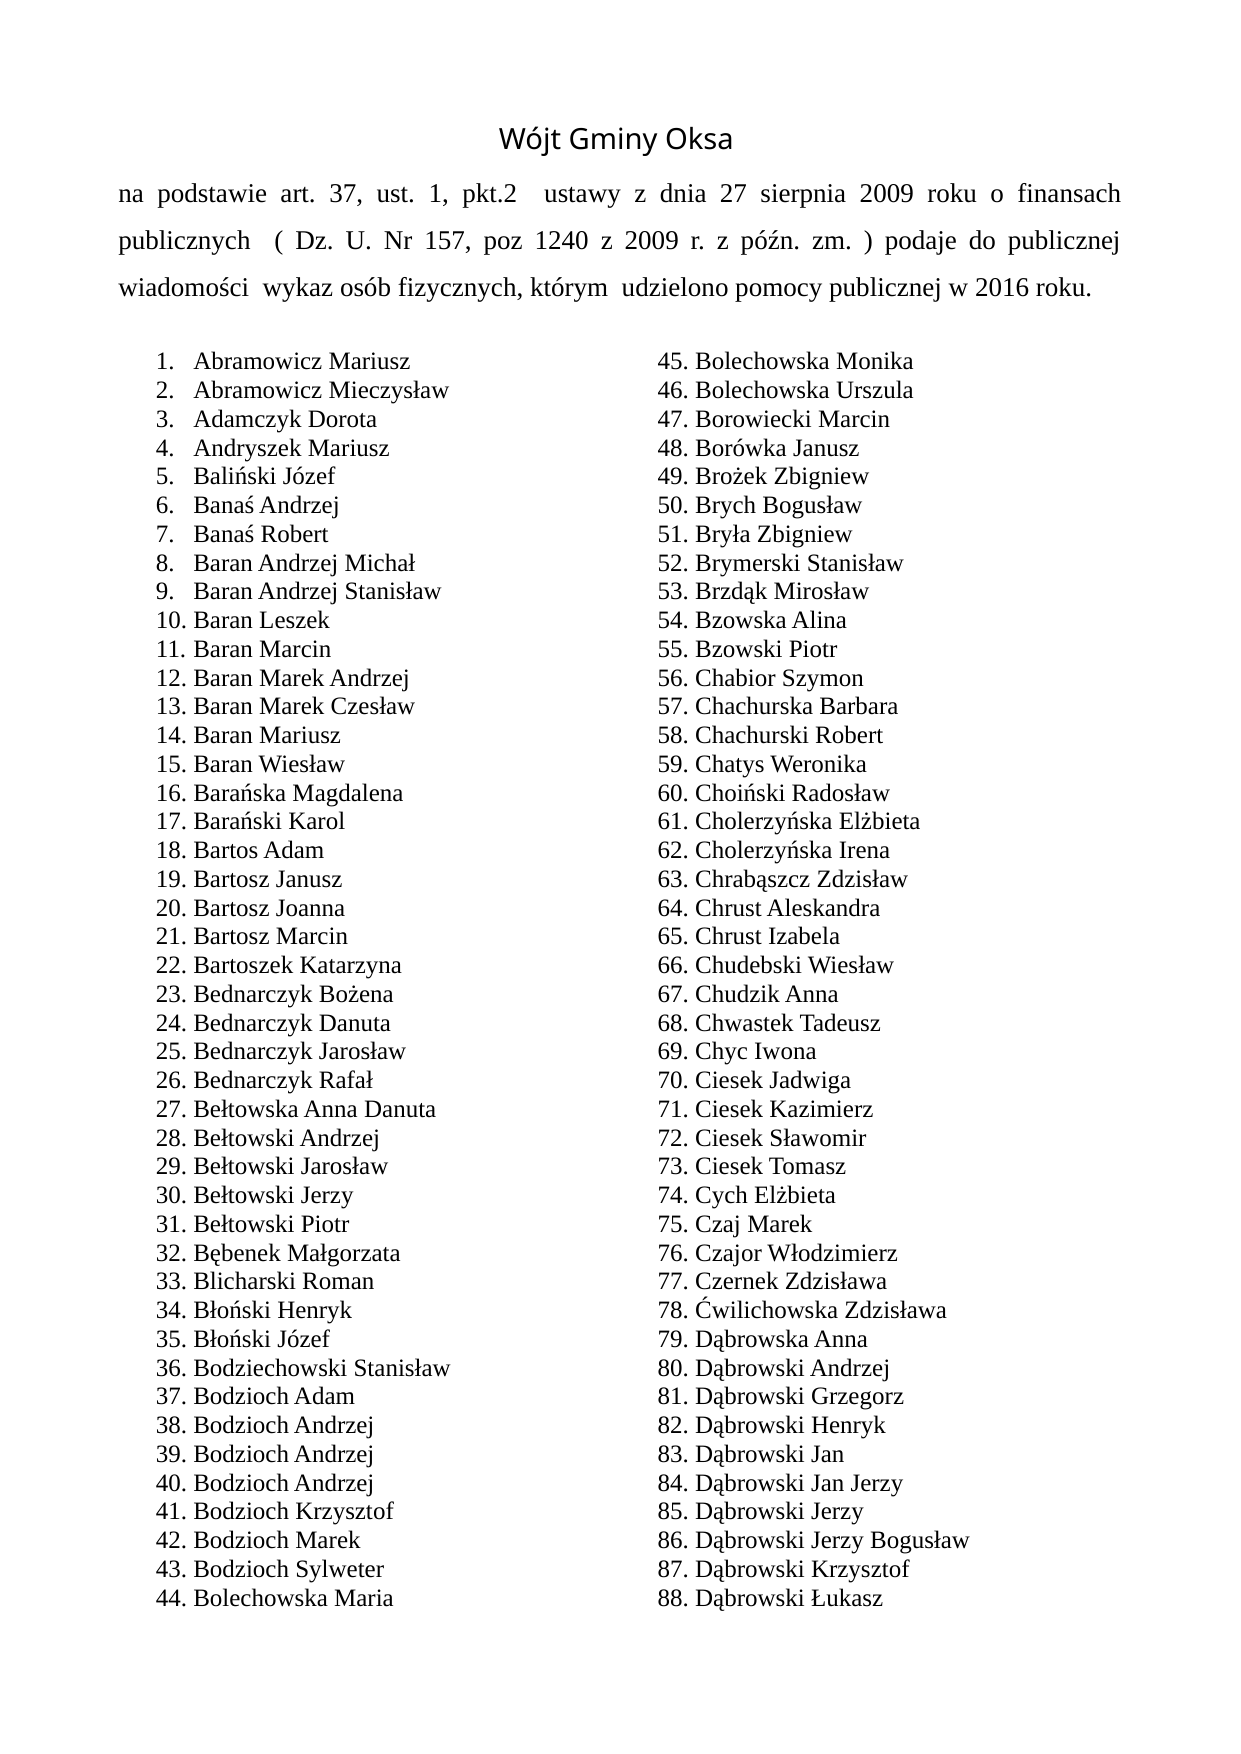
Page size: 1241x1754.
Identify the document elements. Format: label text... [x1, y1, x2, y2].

table_cell Ciesek Sławomir [620, 1123, 1104, 1151]
table_cell Baran Marcin [118, 634, 602, 663]
table_cell Brych Bogusław [620, 490, 1104, 519]
table_cell Baran Marek Andrzej [118, 663, 602, 691]
table_cell Adamczyk Dorota [118, 404, 602, 433]
table_cell Bednarczyk Jarosław [118, 1036, 602, 1065]
table_cell Chudzik Anna [620, 979, 1104, 1008]
table_cell Bodzioch Andrzej [118, 1410, 602, 1439]
table_cell Brzdąk Mirosław [620, 576, 1104, 605]
table_cell Bodziechowski Stanisław [118, 1353, 602, 1381]
table_cell Baran Leszek [118, 605, 602, 634]
table_cell Ciesek Jadwiga [620, 1065, 1104, 1094]
table_cell Chrust Aleskandra [620, 893, 1104, 921]
table_cell Baran Andrzej Stanisław [118, 576, 602, 605]
table_header Abramowicz Mariusz [118, 346, 602, 375]
table_cell Czajor Włodzimierz [620, 1238, 1104, 1266]
table_cell Andryszek Mariusz [118, 433, 602, 461]
table_cell Dąbrowski Jerzy [620, 1496, 1104, 1525]
table_cell Czernek Zdzisława [620, 1266, 1104, 1295]
table_cell Barańska Magdalena [118, 778, 602, 806]
table_cell Bolechowska Maria [118, 1583, 602, 1611]
table_cell Dąbrowski Krzysztof [620, 1554, 1104, 1583]
table_cell Dąbrowski Łukasz [620, 1583, 1104, 1611]
table_cell Bartosz Janusz [118, 864, 602, 893]
table_cell Brymerski Stanisław [620, 548, 1104, 576]
table_cell Dąbrowski Jan Jerzy [620, 1468, 1104, 1496]
table_cell Bodzioch Krzysztof [118, 1496, 602, 1525]
table_cell Bodzioch Adam [118, 1381, 602, 1410]
table_cell Baran Marek Czesław [118, 691, 602, 720]
table_cell Bolechowska Urszula [620, 375, 1104, 404]
table_cell Cholerzyńska Irena [620, 835, 1104, 864]
table_cell Bodzioch Andrzej [118, 1439, 602, 1468]
table_cell Bednarczyk Bożena [118, 979, 602, 1008]
table_cell Dąbrowska Anna [620, 1324, 1104, 1353]
table_cell Dąbrowski Jerzy Bogusław [620, 1525, 1104, 1554]
table_cell Cholerzyńska Elżbieta [620, 806, 1104, 835]
table_cell Bednarczyk Danuta [118, 1008, 602, 1036]
table_cell Borówka Janusz [620, 433, 1104, 461]
table_cell Bełtowski Jerzy [118, 1180, 602, 1209]
table_cell Banaś Andrzej [118, 490, 602, 519]
table_cell Bartosz Joanna [118, 893, 602, 921]
table_cell Choiński Radosław [620, 778, 1104, 806]
table_cell Bzowski Piotr [620, 634, 1104, 663]
table_cell Bełtowski Jarosław [118, 1151, 602, 1180]
table_cell Baran Mariusz [118, 720, 602, 749]
table_cell Bodzioch Sylweter [118, 1554, 602, 1583]
table_cell Bełtowski Andrzej [118, 1123, 602, 1151]
table_cell Bodzioch Andrzej [118, 1468, 602, 1496]
table_cell Dąbrowski Henryk [620, 1410, 1104, 1439]
table_cell Bryła Zbigniew [620, 519, 1104, 548]
table_cell Bartoszek Katarzyna [118, 950, 602, 979]
table_cell Błoński Józef [118, 1324, 602, 1353]
table_cell Ciesek Tomasz [620, 1151, 1104, 1180]
table_cell Barański Karol [118, 806, 602, 835]
table_cell Chudebski Wiesław [620, 950, 1104, 979]
table_cell Banaś Robert [118, 519, 602, 548]
table_cell Chyc Iwona [620, 1036, 1104, 1065]
table_cell Bolechowska Monika [620, 346, 1104, 375]
table_cell Bednarczyk Rafał [118, 1065, 602, 1094]
table_cell Ćwilichowska Zdzisława [620, 1295, 1104, 1324]
table_cell Bzowska Alina [620, 605, 1104, 634]
text Wójt Gminy Oksa [118, 118, 1122, 158]
table_cell Chabior Szymon [620, 663, 1104, 691]
text na podstawie art. 37, ust. 1, pkt.2 ustawy z dnia 27 sierpnia 2009 roku o finansach publicznych ( Dz. U. Nr 157, poz 1240 z 2009 r. z późn. zm. ) podaje do publicznej wiadomości wykaz osób fizycznych, którym udzielono pomocy publicznej w 2016 roku. [118, 178, 1122, 302]
table_cell Bartos Adam [118, 835, 602, 864]
table_cell Abramowicz Mieczysław [118, 375, 602, 404]
table_cell Bełtowski Piotr [118, 1209, 602, 1238]
table_cell Baran Andrzej Michał [118, 548, 602, 576]
table_cell Baran Wiesław [118, 749, 602, 778]
table_cell Błoński Henryk [118, 1295, 602, 1324]
table_cell Chachurska Barbara [620, 691, 1104, 720]
table_cell Bartosz Marcin [118, 921, 602, 950]
table_cell Chrabąszcz Zdzisław [620, 864, 1104, 893]
table_cell Chatys Weronika [620, 749, 1104, 778]
table_cell Ciesek Kazimierz [620, 1094, 1104, 1123]
table_cell Bodzioch Marek [118, 1525, 602, 1554]
table_cell Baliński Józef [118, 461, 602, 490]
table_cell Dąbrowski Andrzej [620, 1353, 1104, 1381]
table_cell Blicharski Roman [118, 1266, 602, 1295]
table_cell Bełtowska Anna Danuta [118, 1094, 602, 1123]
table_cell Dąbrowski Jan [620, 1439, 1104, 1468]
table_cell Chwastek Tadeusz [620, 1008, 1104, 1036]
table_cell Borowiecki Marcin [620, 404, 1104, 433]
table_cell Cych Elżbieta [620, 1180, 1104, 1209]
table_cell Brożek Zbigniew [620, 461, 1104, 490]
table_cell Chachurski Robert [620, 720, 1104, 749]
table_cell Czaj Marek [620, 1209, 1104, 1238]
table_cell Dąbrowski Grzegorz [620, 1381, 1104, 1410]
table_cell Chrust Izabela [620, 921, 1104, 950]
table_cell Bębenek Małgorzata [118, 1238, 602, 1266]
